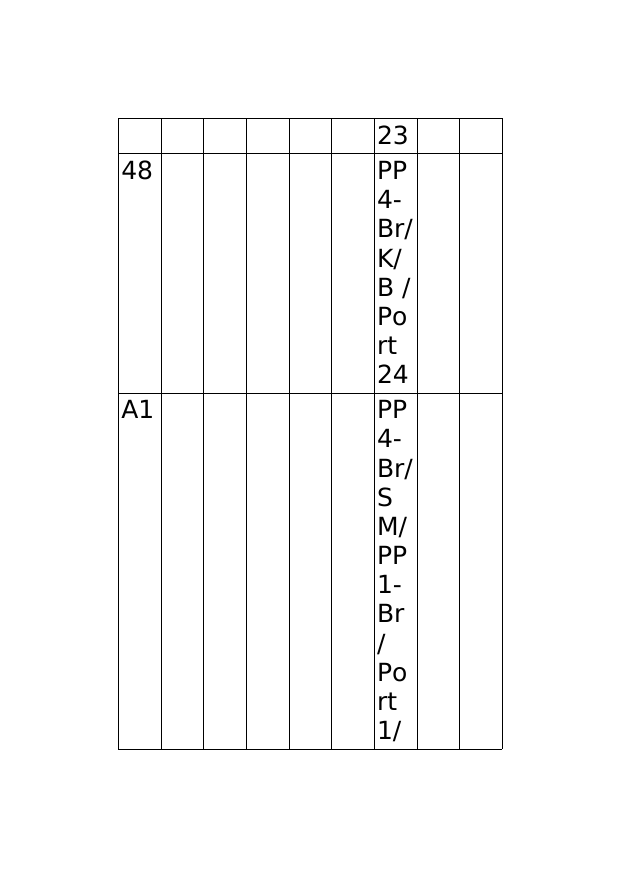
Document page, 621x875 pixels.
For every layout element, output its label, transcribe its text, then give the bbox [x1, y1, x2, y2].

table_cell [247, 394, 289, 748]
table_cell [290, 394, 331, 748]
table_cell [460, 154, 502, 392]
table_cell [247, 154, 289, 392]
table_cell [119, 119, 161, 153]
table_cell [460, 394, 502, 748]
table_cell [247, 119, 289, 153]
table_cell [162, 394, 203, 748]
table_cell 23 [375, 119, 417, 153]
table_cell [332, 119, 374, 153]
table_cell [418, 154, 459, 392]
table_cell A1 [119, 394, 161, 748]
table_cell [460, 119, 502, 153]
table_cell [332, 394, 374, 748]
table_cell [290, 154, 331, 392]
table_cell 48 [119, 154, 161, 392]
table_cell [418, 119, 459, 153]
table_cell [418, 394, 459, 748]
table_cell [204, 394, 246, 748]
table_cell [162, 119, 203, 153]
table_cell PP4-Br/K/B / Port 24 [375, 154, 417, 392]
table_cell [204, 154, 246, 392]
table_cell [162, 154, 203, 392]
table_cell PP4-Br/SM/PP1-Br / Port 1/ [375, 394, 417, 748]
table_cell [332, 154, 374, 392]
table_cell [204, 119, 246, 153]
table_cell [290, 119, 331, 153]
